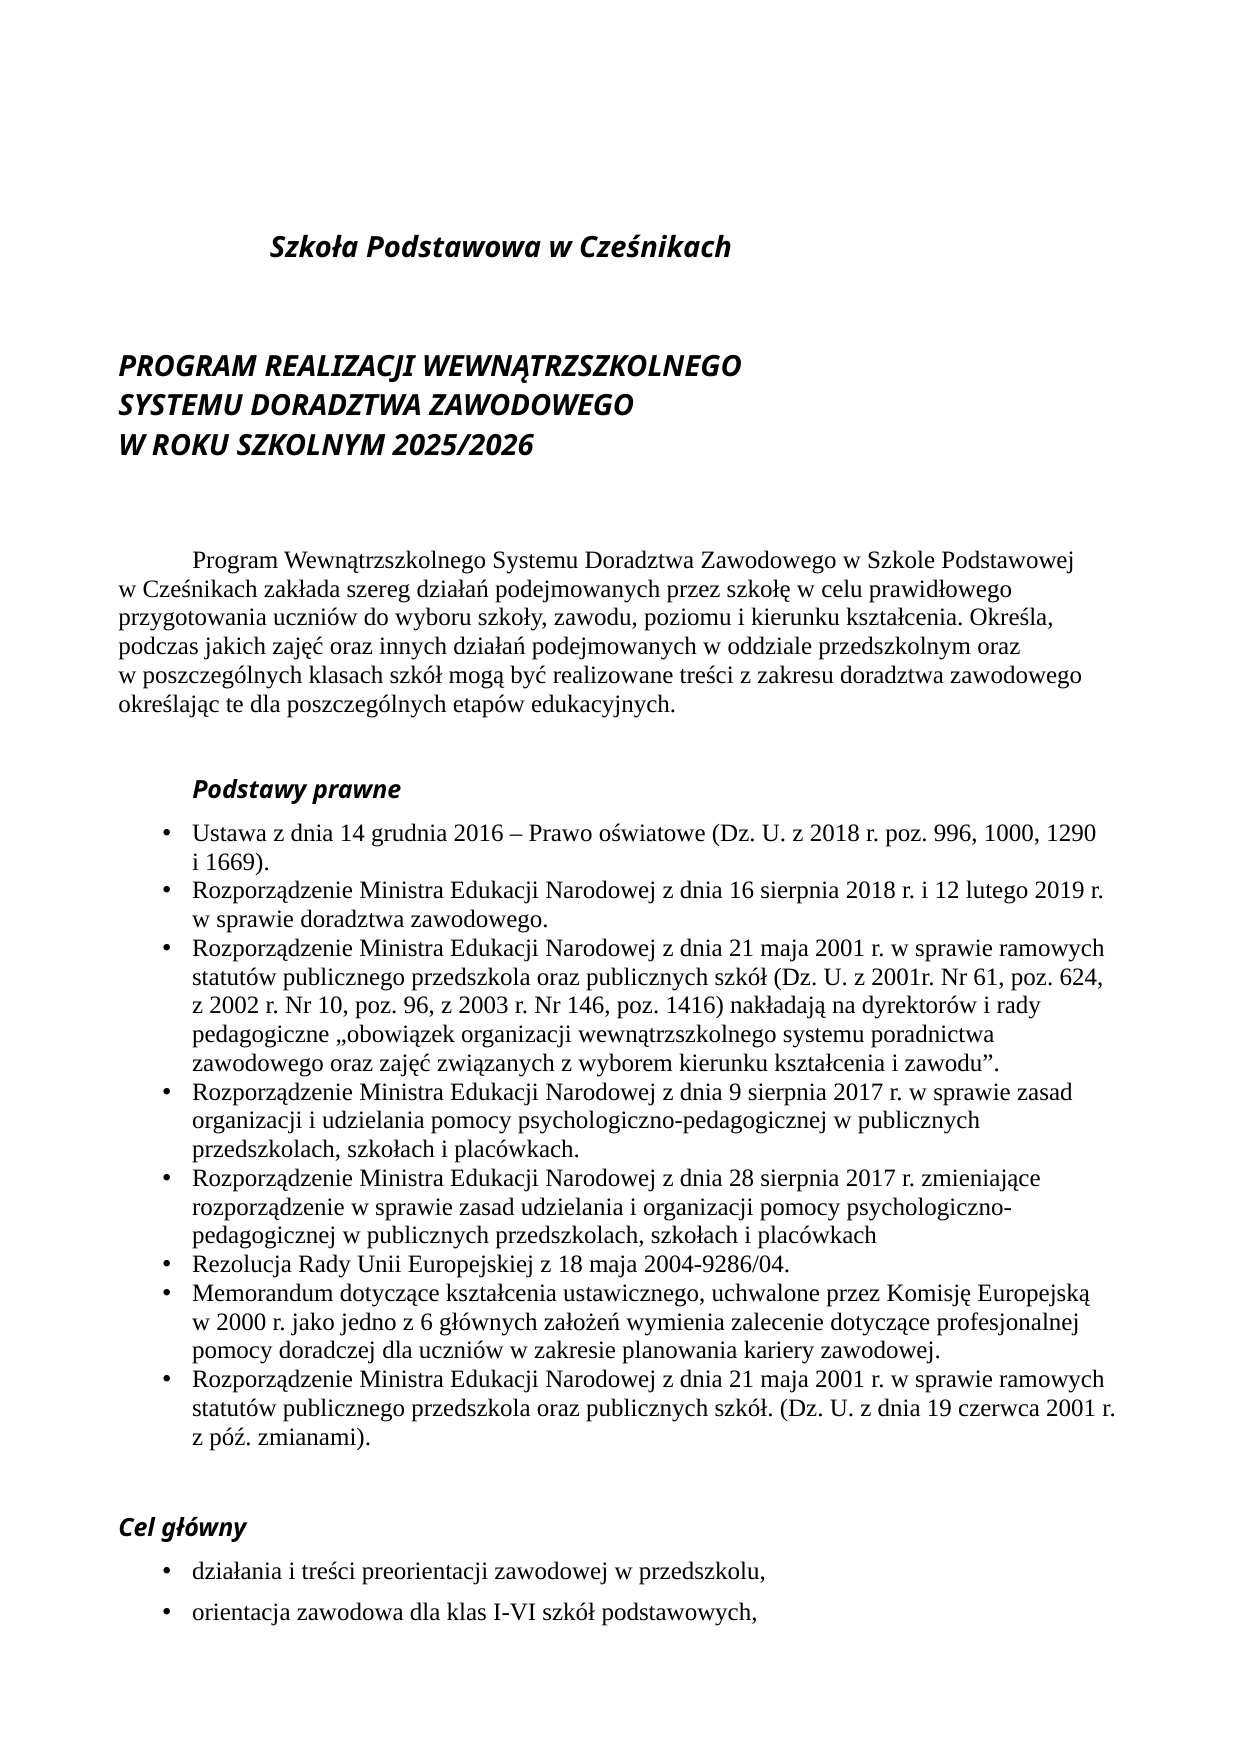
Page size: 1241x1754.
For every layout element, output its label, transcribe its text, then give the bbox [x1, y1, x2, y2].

text Program Wewnątrzszkolnego Systemu Doradztwa Zawodowego w Szkole Podstawowej w Cześnikach zakłada szereg działań podejmowanych przez szkołę w celu prawidłowego przygotowania uczniów do wyboru szkoły, zawodu, poziomu i kierunku kształcenia. Określa, podczas jakich zajęć oraz innych działań podejmowanych w oddziale przedszkolnym oraz w poszczególnych klasach szkół mogą być realizowane treści z zakresu doradztwa zawodowego określając te dla poszczególnych etapów edukacyjnych. [118, 545, 1122, 717]
list Rozporządzenie Ministra Edukacji Narodowej z dnia 9 sierpnia 2017 r. w sprawie zasad organizacji i udzielania pomocy psychologiczno-pedagogicznej w publicznych przedszkolach, szkołach i placówkach. [162, 1077, 1122, 1163]
text Podstawy prawne [118, 771, 1122, 805]
list Rozporządzenie Ministra Edukacji Narodowej z dnia 16 sierpnia 2018 r. i 12 lutego 2019 r. w sprawie doradztwa zawodowego. [162, 875, 1122, 933]
list Rezolucja Rady Unii Europejskiej z 18 maja 2004-9286/04. [162, 1249, 1122, 1278]
text Szkoła Podstawowa w Cześnikach [118, 226, 1122, 266]
list Rozporządzenie Ministra Edukacji Narodowej z dnia 21 maja 2001 r. w sprawie ramowych statutów publicznego przedszkola oraz publicznych szkół. (Dz. U. z dnia 19 czerwca 2001 r. z póź. zmianami). [162, 1364, 1122, 1450]
list Rozporządzenie Ministra Edukacji Narodowej z dnia 28 sierpnia 2017 r. zmieniające rozporządzenie w sprawie zasad udzielania i organizacji pomocy psychologiczno-pedagogicznej w publicznych przedszkolach, szkołach i placówkach [162, 1163, 1122, 1249]
list orientacja zawodowa dla klas I-VI szkół podstawowych, [162, 1597, 1122, 1626]
text SYSTEMU DORADZTWA ZAWODOWEGO [118, 385, 1122, 424]
text W ROKU SZKOLNYM 2025/2026 [118, 424, 1122, 464]
list działania i treści preorientacji zawodowej w przedszkolu, [162, 1556, 1122, 1585]
list Rozporządzenie Ministra Edukacji Narodowej z dnia 21 maja 2001 r. w sprawie ramowych statutów publicznego przedszkola oraz publicznych szkół (Dz. U. z 2001r. Nr 61, poz. 624, z 2002 r. Nr 10, poz. 96, z 2003 r. Nr 146, poz. 1416) nakładają na dyrektorów i rady pedagogiczne „obowiązek organizacji wewnątrzszkolnego systemu poradnictwa zawodowego oraz zajęć związanych z wyborem kierunku kształcenia i zawodu”. [162, 933, 1122, 1077]
list Memorandum dotyczące kształcenia ustawicznego, uchwalone przez Komisję Europejską w 2000 r. jako jedno z 6 głównych założeń wymienia zalecenie dotyczące profesjonalnej pomocy doradczej dla uczniów w zakresie planowania kariery zawodowej. [162, 1278, 1122, 1364]
text PROGRAM REALIZACJI WEWNĄTRZSZKOLNEGO [118, 345, 1122, 385]
list Ustawa z dnia 14 grudnia 2016 – Prawo oświatowe (Dz. U. z 2018 r. poz. 996, 1000, 1290 i 1669). [162, 818, 1122, 875]
text Cel główny [118, 1509, 1122, 1543]
